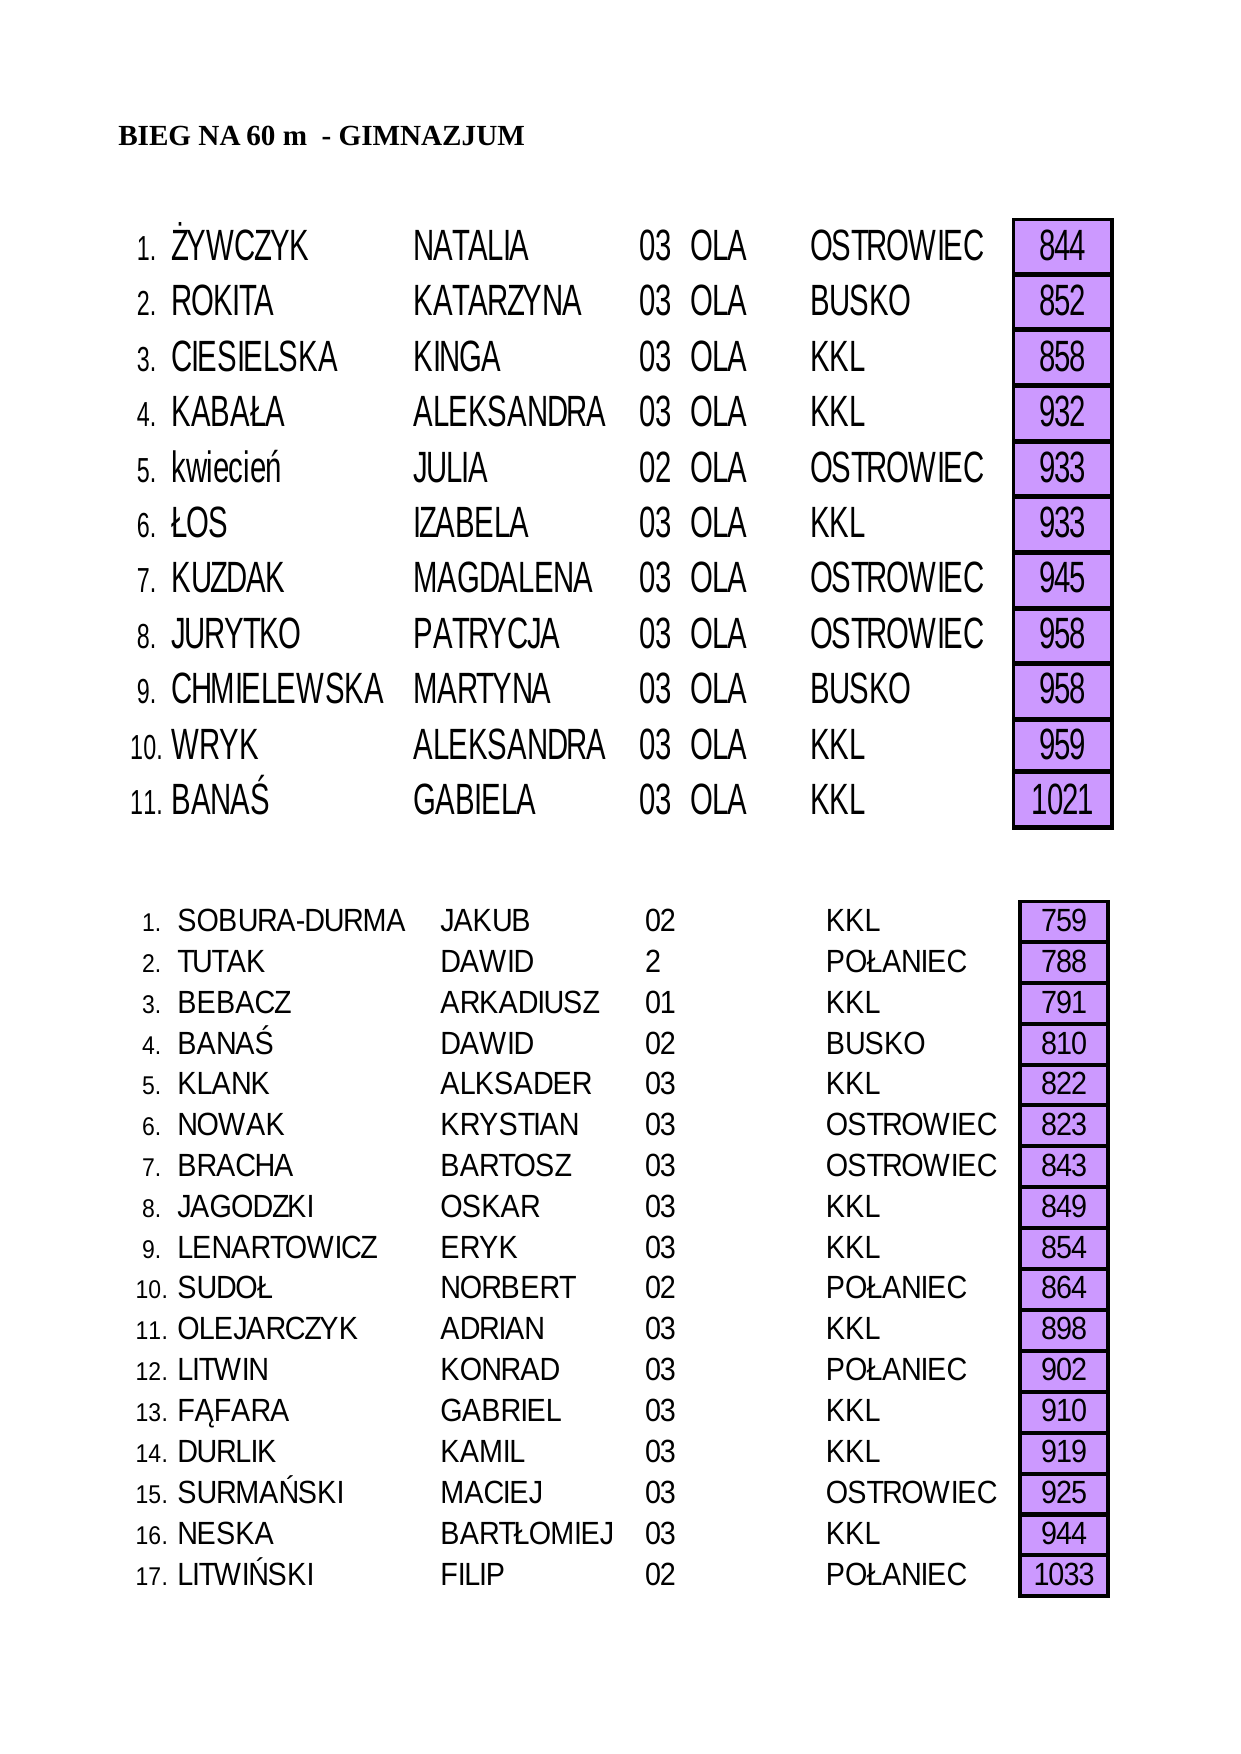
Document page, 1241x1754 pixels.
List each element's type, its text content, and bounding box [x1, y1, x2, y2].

text BIEG NA 60 m - GIMNAZJUM [118, 118, 1122, 152]
